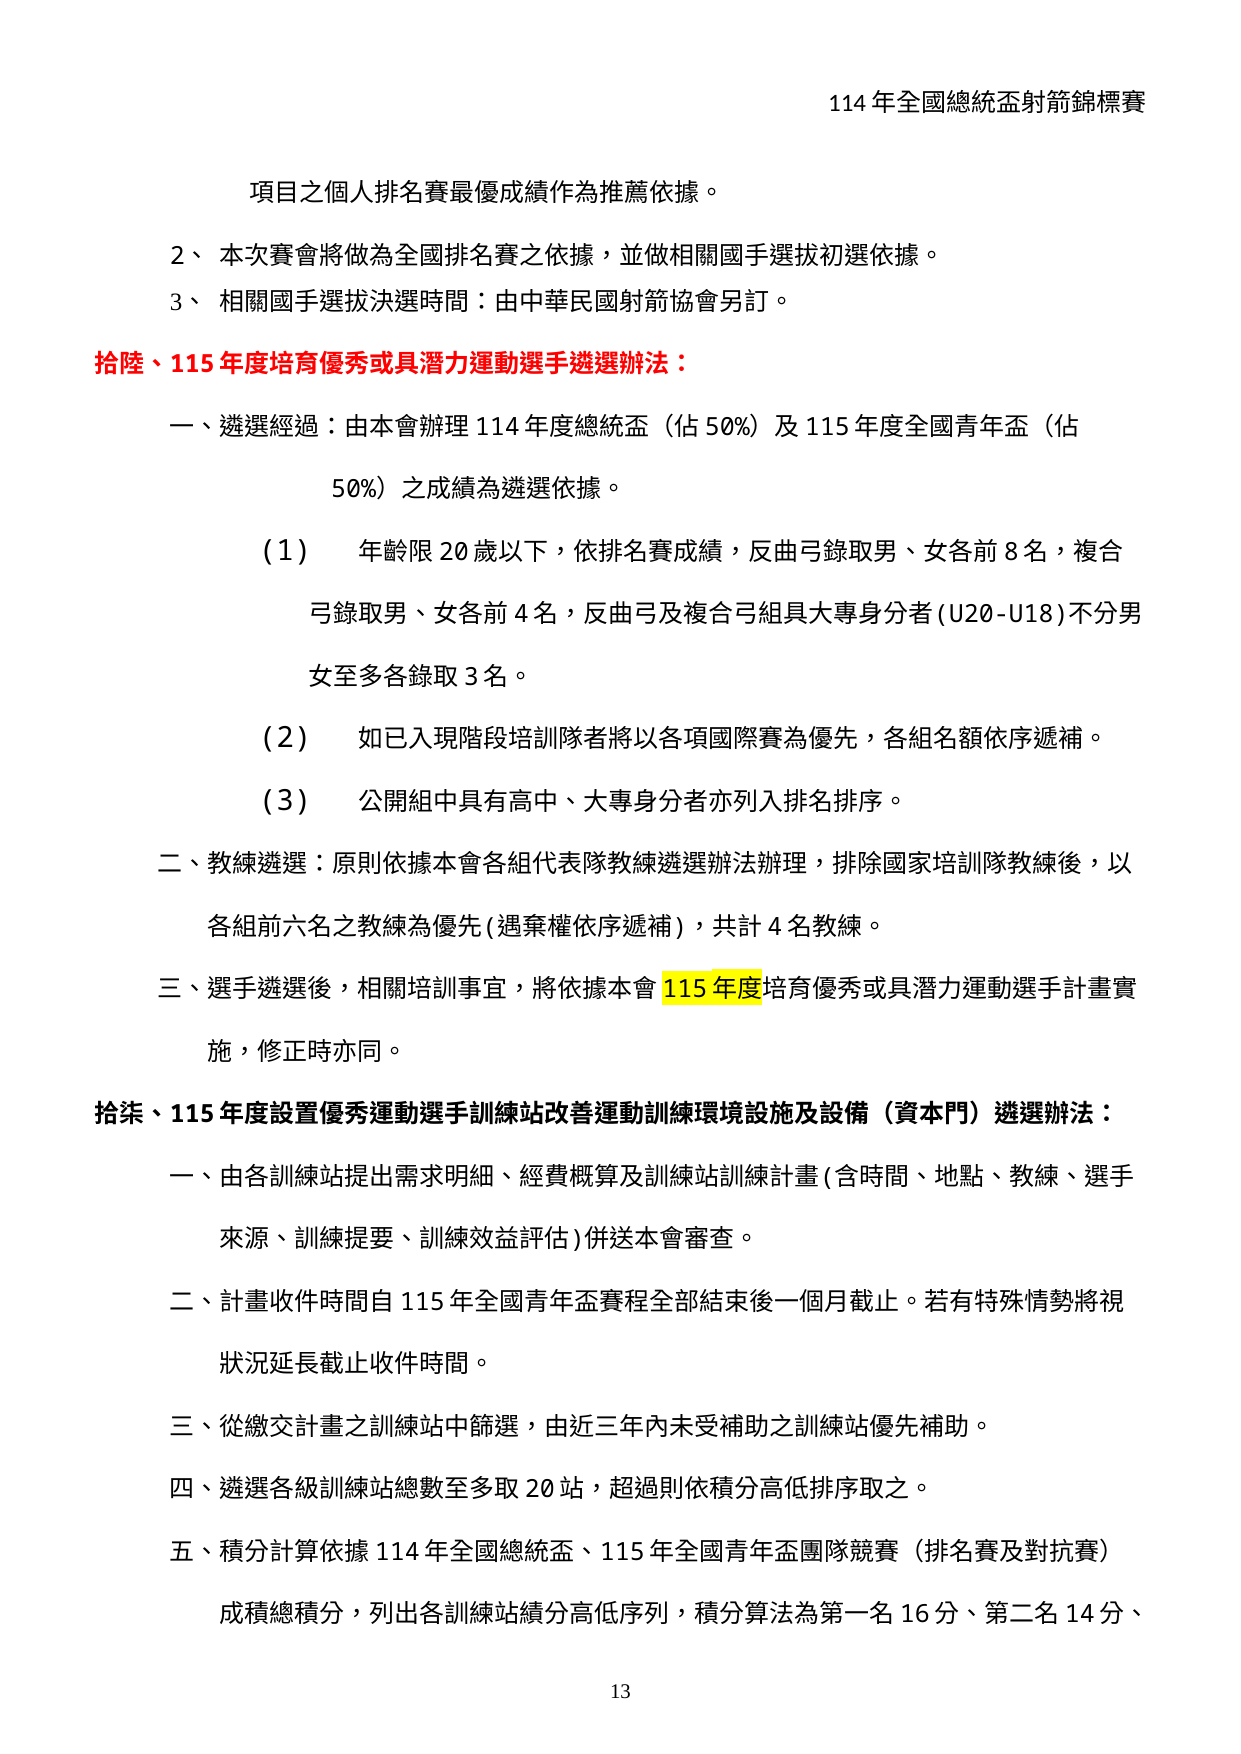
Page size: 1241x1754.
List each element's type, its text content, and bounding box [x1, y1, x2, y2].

text 一、由各訓練站提出需求明細、經費概算及訓練站訓練計畫(含時間、地點、教練、選手來源、訓練提要、訓練效益評估)併送本會審查。 [169, 1132, 1146, 1257]
list 年齡限20歲以下，依排名賽成績，反曲弓錄取男、女各前8名，複合弓錄取男、女各前4名，反曲弓及複合弓組具大專身分者(U20-U18)不分男女至多各錄取3名。 [258, 507, 1146, 695]
text 一、遴選經過：由本會辦理114年度總統盃（佔50%）及115年度全國青年盃（佔50%）之成績為遴選依據。 [94, 382, 1146, 507]
text 四、遴選各級訓練站總數至多取20站，超過則依積分高低排序取之。 [94, 1445, 1146, 1507]
list 如已入現階段培訓隊者將以各項國際賽為優先，各組名額依序遞補。 [258, 695, 1146, 757]
text 拾陸、115年度培育優秀或具潛力運動選手遴選辦法： [94, 320, 1146, 382]
text 五、積分計算依據114年全國總統盃、115年全國青年盃團隊競賽（排名賽及對抗賽）成積總積分，列出各訓練站績分高低序列，積分算法為第一名16分、第二名14分、第三名12分、第四名10分......依此類推，取至前8名，訓練站若為完全中學，其高中與國中積分分開計算。 [169, 1507, 1146, 1632]
text 二、教練遴選：原則依據本會各組代表隊教練遴選辦法辦理，排除國家培訓隊教練後，以各組前六名之教練為優先(遇棄權依序遞補)，共計4名教練。 [157, 820, 1146, 945]
list 本次賽會將做為全國排名賽之依據，並做相關國手選拔初選依據。 [169, 212, 1146, 274]
text 三、選手遴選後，相關培訓事宜，將依據本會115年度培育優秀或具潛力運動選手計畫實施，修正時亦同。 [157, 945, 1146, 1070]
text 拾柒、115年度設置優秀運動選手訓練站改善運動訓練環境設施及設備（資本門）遴選辦法： [94, 1070, 1146, 1132]
text 二、計畫收件時間自115年全國青年盃賽程全部結束後一個月截止。若有特殊情勢將視狀況延長截止收件時間。 [169, 1257, 1146, 1382]
text 項目之個人排名賽最優成績作為推薦依據。 [219, 149, 1146, 212]
list 相關國手選拔決選時間：由中華民國射箭協會另訂。 [169, 274, 1146, 320]
text 三、從繳交計畫之訓練站中篩選，由近三年內未受補助之訓練站優先補助。 [94, 1382, 1146, 1445]
list 公開組中具有高中、大專身分者亦列入排名排序。 [258, 757, 1146, 820]
